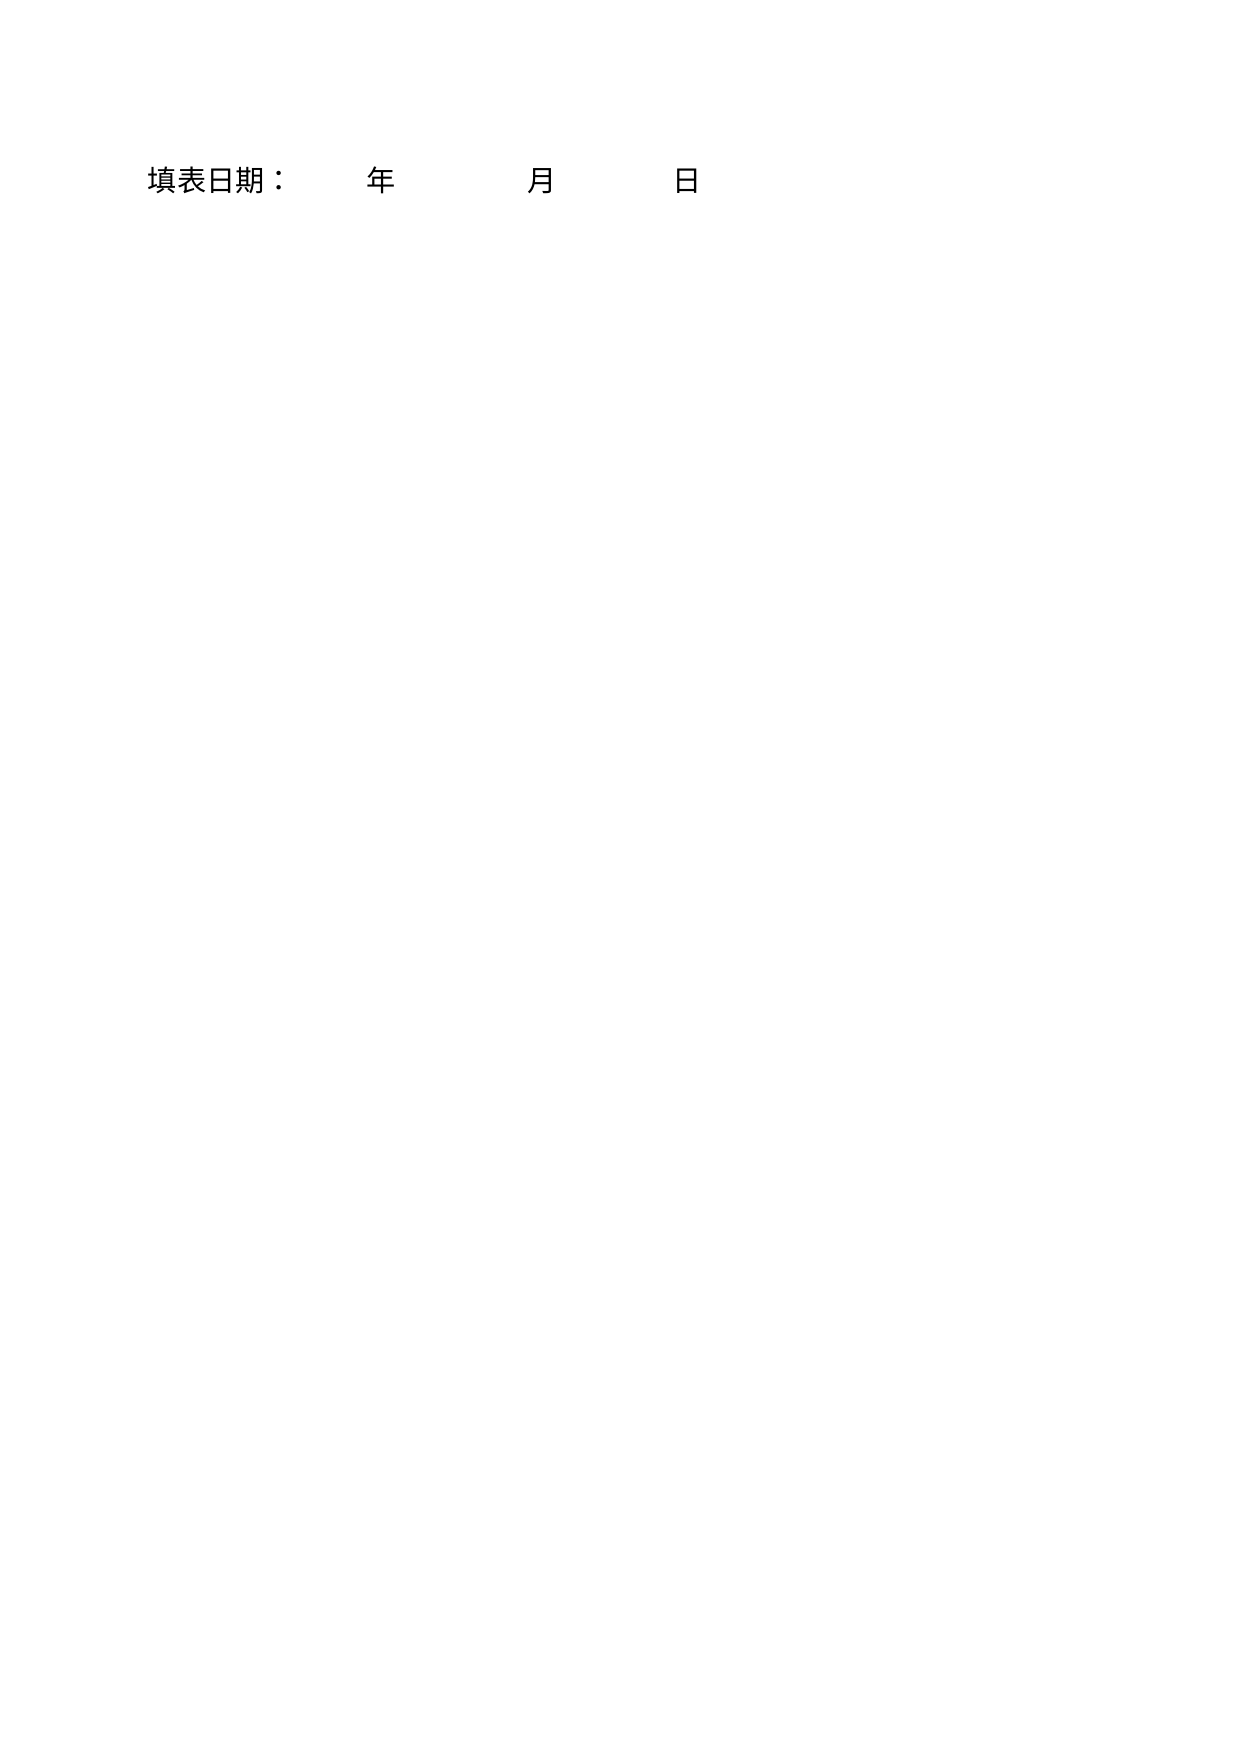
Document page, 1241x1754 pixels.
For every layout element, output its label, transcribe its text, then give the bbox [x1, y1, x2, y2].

text 填表日期： 年 月 日 [148, 158, 1092, 200]
